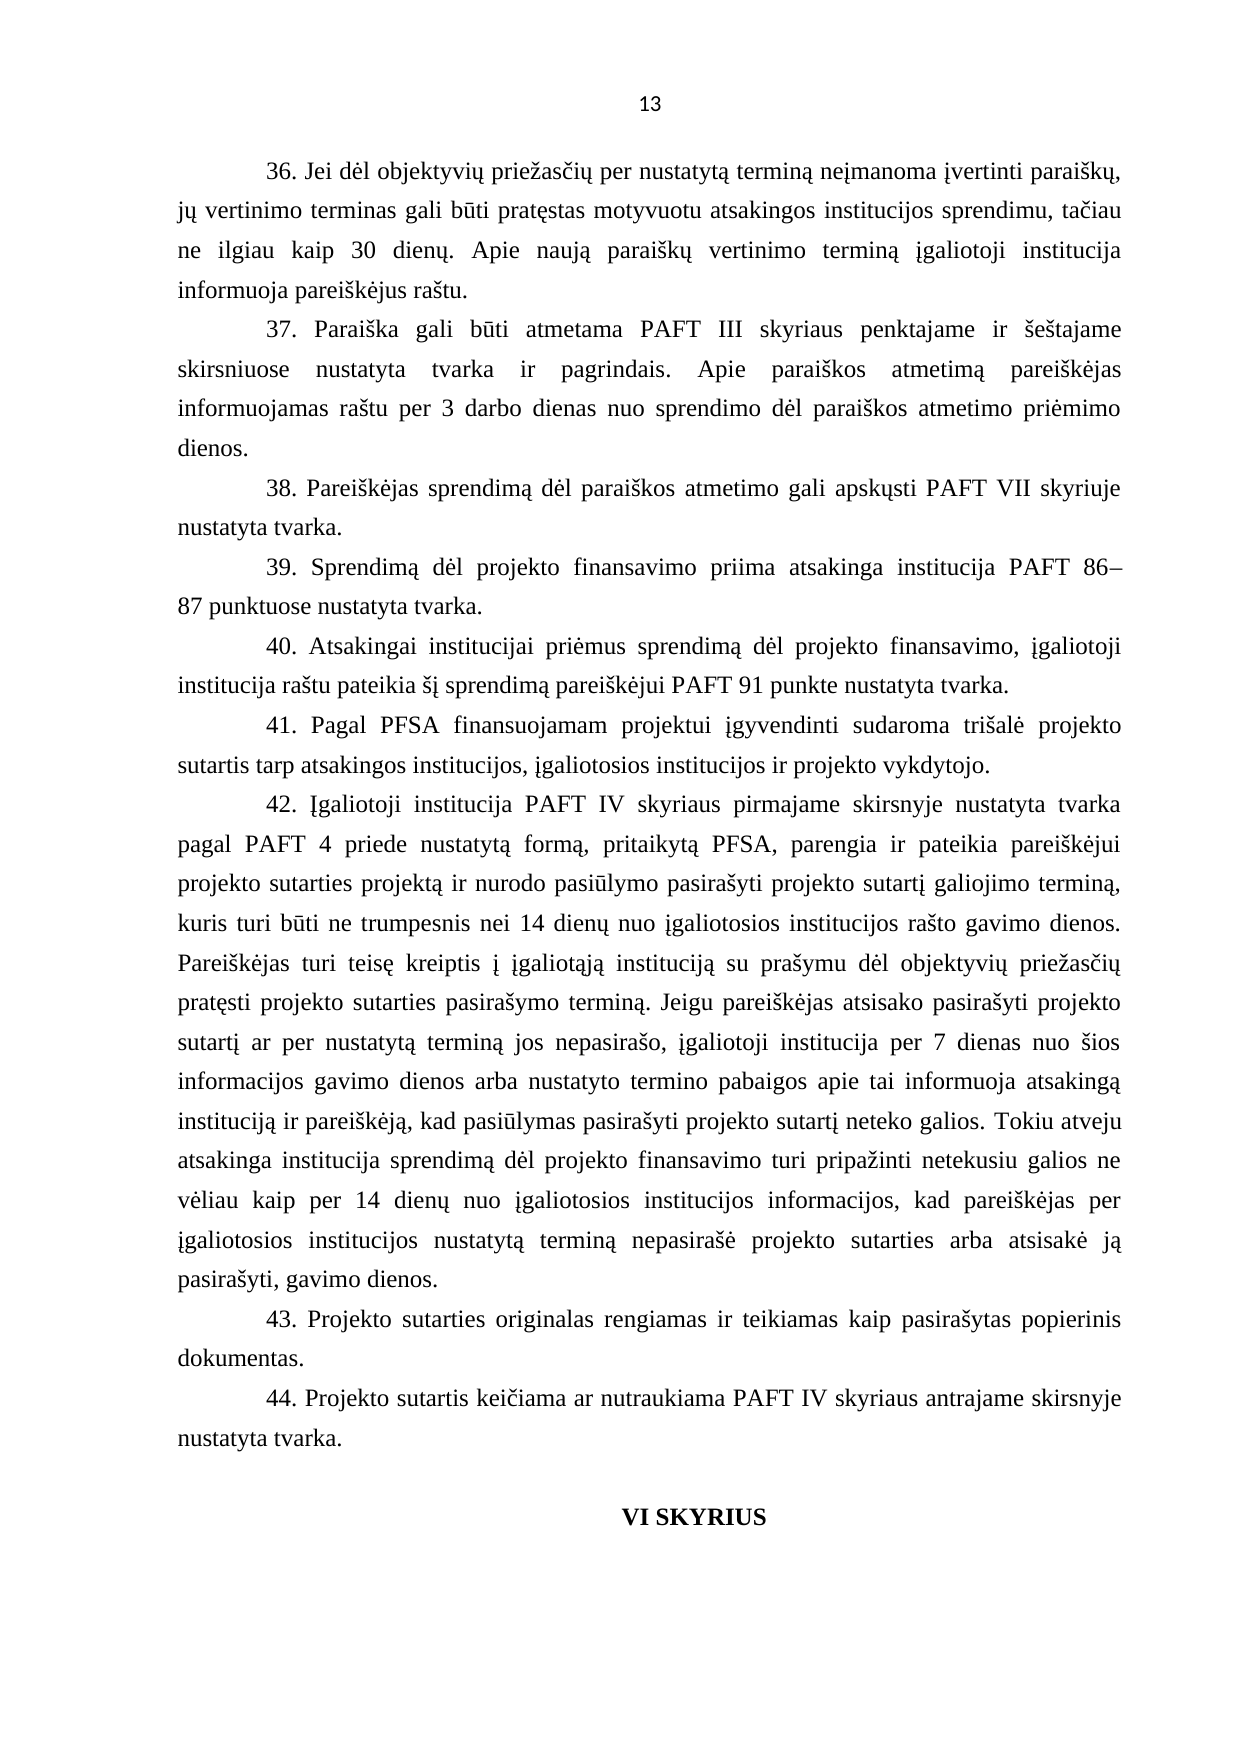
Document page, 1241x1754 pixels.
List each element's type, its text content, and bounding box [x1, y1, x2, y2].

text 43. Projekto sutarties originalas rengiamas ir teikiamas kaip pasirašytas popierinis dokumentas. [177, 1293, 1122, 1372]
text 41. Pagal PFSA finansuojamam projektui įgyvendinti sudaroma trišalė projekto sutartis tarp atsakingos institucijos, įgaliotosios institucijos ir projekto vykdytojo. [177, 699, 1122, 778]
text 38. Pareiškėjas sprendimą dėl paraiškos atmetimo gali apskųsti PAFT VII skyriuje nustatyta tvarka. [177, 462, 1122, 541]
text 40. Atsakingai institucijai priėmus sprendimą dėl projekto finansavimo, įgaliotoji institucija raštu pateikia šį sprendimą pareiškėjui PAFT 91 punkte nustatyta tvarka. [177, 620, 1122, 699]
text VI SKYRIUS [177, 1491, 1122, 1531]
text 39. Sprendimą dėl projekto finansavimo priima atsakinga institucija PAFT 86–87 punktuose nustatyta tvarka. [177, 541, 1122, 620]
text 36. Jei dėl objektyvių priežasčių per nustatytą terminą neįmanoma įvertinti paraiškų, jų vertinimo terminas gali būti pratęstas motyvuotu atsakingos institucijos sprendimu, tačiau ne ilgiau kaip 30 dienų. Apie naują paraiškų vertinimo terminą įgaliotoji institucija informuoja pareiškėjus raštu. [177, 145, 1122, 303]
text 44. Projekto sutartis keičiama ar nutraukiama PAFT IV skyriaus antrajame skirsnyje nustatyta tvarka. [177, 1372, 1122, 1451]
text 37. Paraiška gali būti atmetama PAFT III skyriaus penktajame ir šeštajame skirsniuose nustatyta tvarka ir pagrindais. Apie paraiškos atmetimą pareiškėjas informuojamas raštu per 3 darbo dienas nuo sprendimo dėl paraiškos atmetimo priėmimo dienos. [177, 303, 1122, 462]
text 42. Įgaliotoji institucija PAFT IV skyriaus pirmajame skirsnyje nustatyta tvarka pagal PAFT 4 priede nustatytą formą, pritaikytą PFSA, parengia ir pateikia pareiškėjui projekto sutarties projektą ir nurodo pasiūlymo pasirašyti projekto sutartį galiojimo terminą, kuris turi būti ne trumpesnis nei 14 dienų nuo įgaliotosios institucijos rašto gavimo dienos. Pareiškėjas turi teisę kreiptis į įgaliotąją instituciją su prašymu dėl objektyvių priežasčių pratęsti projekto sutarties pasirašymo terminą. Jeigu pareiškėjas atsisako pasirašyti projekto sutartį ar per nustatytą terminą jos nepasirašo, įgaliotoji institucija per 7 dienas nuo šios informacijos gavimo dienos arba nustatyto termino pabaigos apie tai informuoja atsakingą instituciją ir pareiškėją, kad pasiūlymas pasirašyti projekto sutartį neteko galios. Tokiu atveju atsakinga institucija sprendimą dėl projekto finansavimo turi pripažinti netekusiu galios ne vėliau kaip per 14 dienų nuo įgaliotosios institucijos informacijos, kad pareiškėjas per įgaliotosios institucijos nustatytą terminą nepasirašė projekto sutarties arba atsisakė ją pasirašyti, gavimo dienos. [177, 778, 1122, 1293]
